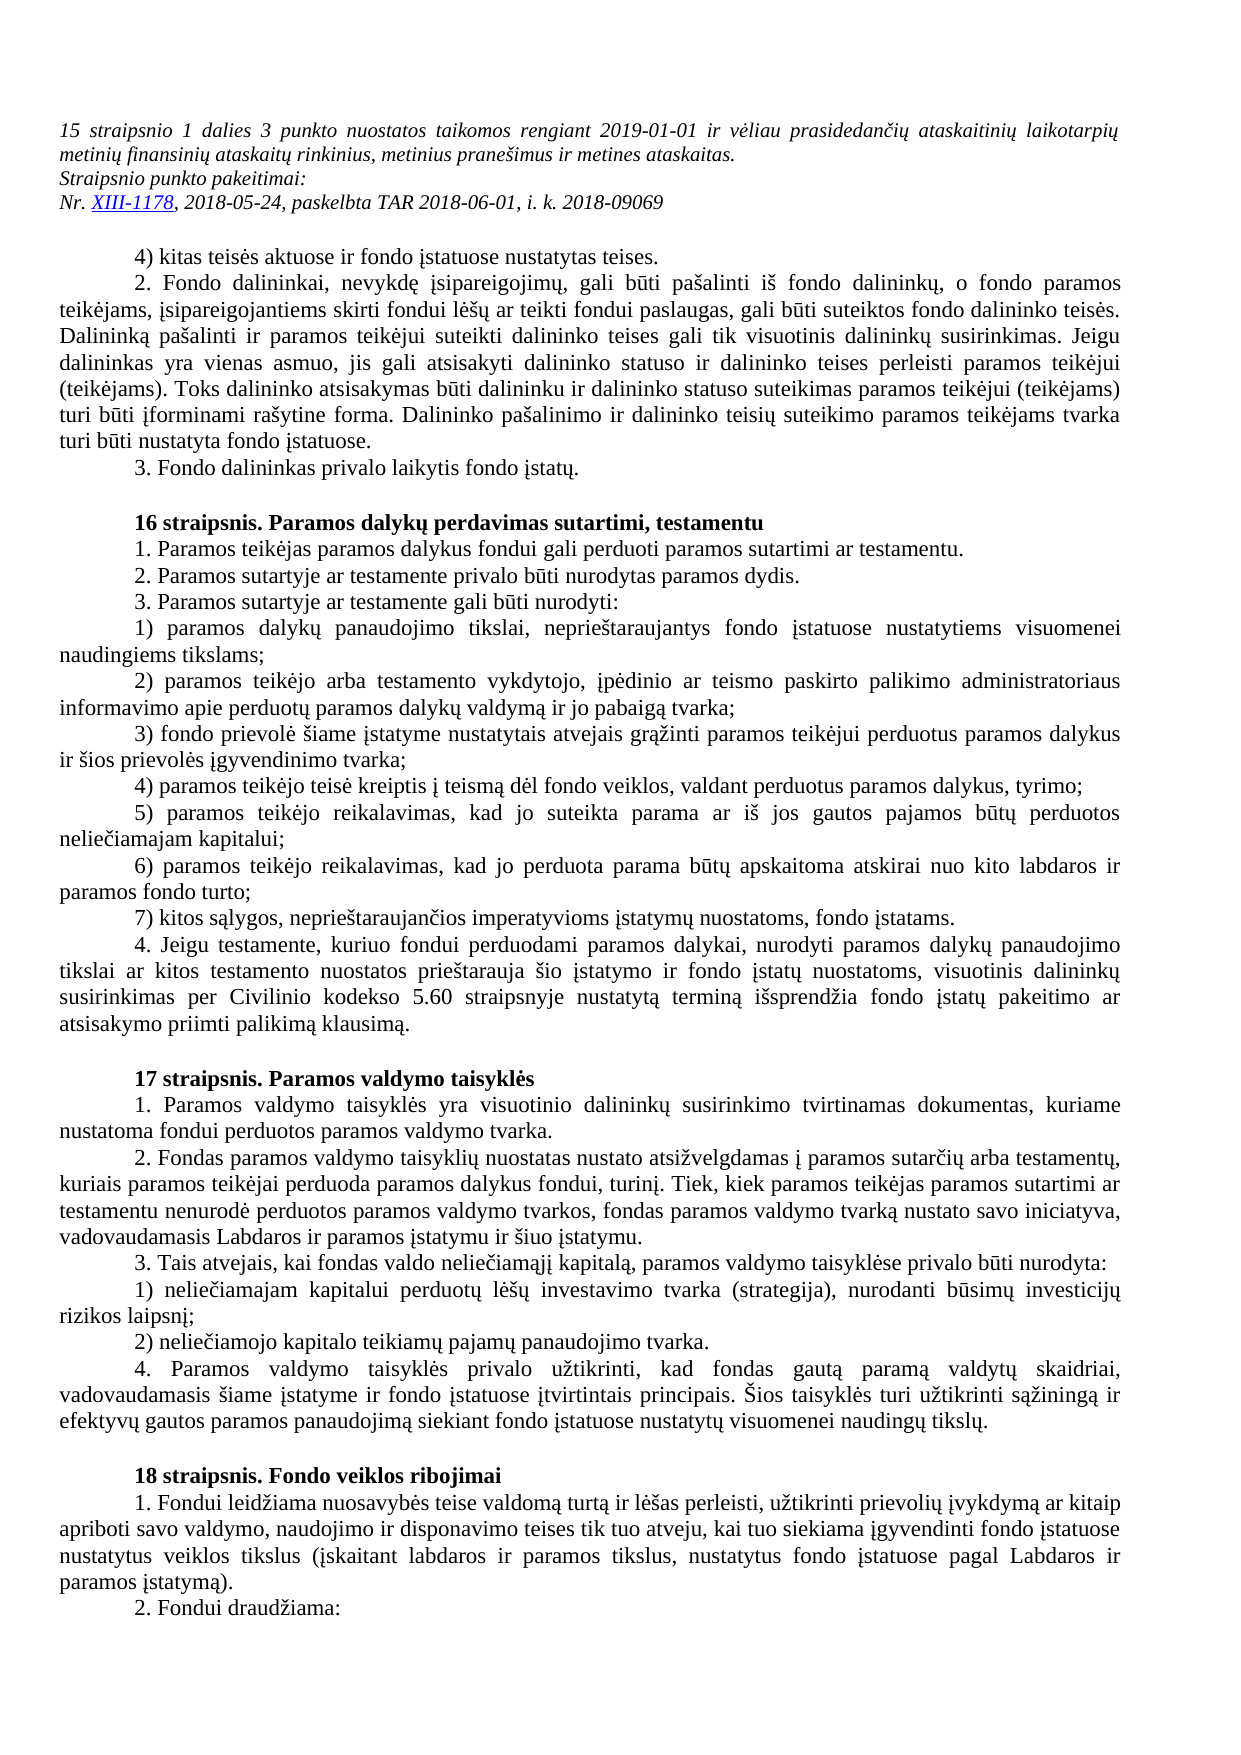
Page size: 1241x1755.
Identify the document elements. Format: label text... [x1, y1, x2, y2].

text 15 straipsnio 1 dalies 3 punkto nuostatos taikomos rengiant 2019-01-01 ir vėliau prasidedančių ataskaitinių laikotarpių metinių finansinių ataskaitų rinkinius, metinius pranešimus ir metines ataskaitas. [59, 118, 1122, 166]
text 1. Paramos valdymo taisyklės yra visuotinio dalininkų susirinkimo tvirtinamas dokumentas, kuriame nustatoma fondui perduotos paramos valdymo tvarka. [59, 1091, 1122, 1144]
text Nr. XIII-1178, 2018-05-24, paskelbta TAR 2018-06-01, i. k. 2018-09069 [59, 190, 1122, 214]
text 4) paramos teikėjo teisė kreiptis į teismą dėl fondo veiklos, valdant perduotus paramos dalykus, tyrimo; [59, 773, 1122, 799]
text 3. Paramos sutartyje ar testamente gali būti nurodyti: [59, 588, 1122, 614]
text 7) kitos sąlygos, neprieštaraujančios imperatyvioms įstatymų nuostatoms, fondo įstatams. [59, 904, 1122, 931]
text 3) fondo prievolė šiame įstatyme nustatytais atvejais grąžinti paramos teikėjui perduotus paramos dalykus ir šios prievolės įgyvendinimo tvarka; [59, 720, 1122, 773]
text 1) neliečiamajam kapitalui perduotų lėšų investavimo tvarka (strategija), nurodanti būsimų investicijų rizikos laipsnį; [59, 1276, 1122, 1328]
text 4. Paramos valdymo taisyklės privalo užtikrinti, kad fondas gautą paramą valdytų skaidriai, vadovaudamasis šiame įstatyme ir fondo įstatuose įtvirtintais principais. Šios taisyklės turi užtikrinti sąžiningą ir efektyvų gautos paramos panaudojimą siekiant fondo įstatuose nustatytų visuomenei naudingų tikslų. [59, 1355, 1122, 1434]
text 1. Paramos teikėjas paramos dalykus fondui gali perduoti paramos sutartimi ar testamentu. [59, 535, 1122, 562]
text 5) paramos teikėjo reikalavimas, kad jo suteikta parama ar iš jos gautos pajamos būtų perduotos neliečiamajam kapitalui; [59, 799, 1122, 852]
text Straipsnio punkto pakeitimai: [59, 166, 1122, 190]
text 1. Fondui leidžiama nuosavybės teise valdomą turtą ir lėšas perleisti, užtikrinti prievolių įvykdymą ar kitaip apriboti savo valdymo, naudojimo ir disponavimo teises tik tuo atveju, kai tuo siekiama įgyvendinti fondo įstatuose nustatytus veiklos tikslus (įskaitant labdaros ir paramos tikslus, nustatytus fondo įstatuose pagal Labdaros ir paramos įstatymą). [59, 1489, 1122, 1594]
text 4. Jeigu testamente, kuriuo fondui perduodami paramos dalykai, nurodyti paramos dalykų panaudojimo tikslai ar kitos testamento nuostatos prieštarauja šio įstatymo ir fondo įstatų nuostatoms, visuotinis dalininkų susirinkimas per Civilinio kodekso 5.60 straipsnyje nustatytą terminą išsprendžia fondo įstatų pakeitimo ar atsisakymo priimti palikimą klausimą. [59, 931, 1122, 1036]
text 4) kitas teisės aktuose ir fondo įstatuose nustatytas teises. [59, 243, 1122, 269]
text 17 straipsnis. Paramos valdymo taisyklės [59, 1065, 1122, 1091]
text 6) paramos teikėjo reikalavimas, kad jo perduota parama būtų apskaitoma atskirai nuo kito labdaros ir paramos fondo turto; [59, 852, 1122, 904]
text 18 straipsnis. Fondo veiklos ribojimai [59, 1463, 1122, 1489]
text 1) paramos dalykų panaudojimo tikslai, neprieštaraujantys fondo įstatuose nustatytiems visuomenei naudingiems tikslams; [59, 614, 1122, 667]
text 2) neliečiamojo kapitalo teikiamų pajamų panaudojimo tvarka. [59, 1328, 1122, 1355]
text 3. Fondo dalininkas privalo laikytis fondo įstatų. [59, 454, 1122, 480]
text 3. Tais atvejais, kai fondas valdo neliečiamąjį kapitalą, paramos valdymo taisyklėse privalo būti nurodyta: [59, 1249, 1122, 1276]
text 16 straipsnis. Paramos dalykų perdavimas sutartimi, testamentu [59, 509, 1122, 535]
text 2) paramos teikėjo arba testamento vykdytojo, įpėdinio ar teismo paskirto palikimo administratoriaus informavimo apie perduotų paramos dalykų valdymą ir jo pabaigą tvarka; [59, 667, 1122, 720]
text 2. Fondui draudžiama: [59, 1594, 1122, 1621]
text 2. Paramos sutartyje ar testamente privalo būti nurodytas paramos dydis. [59, 562, 1122, 588]
text 2. Fondas paramos valdymo taisyklių nuostatas nustato atsižvelgdamas į paramos sutarčių arba testamentų, kuriais paramos teikėjai perduoda paramos dalykus fondui, turinį. Tiek, kiek paramos teikėjas paramos sutartimi ar testamentu nenurodė perduotos paramos valdymo tvarkos, fondas paramos valdymo tvarką nustato savo iniciatyva, vadovaudamasis Labdaros ir paramos įstatymu ir šiuo įstatymu. [59, 1144, 1122, 1249]
text 2. Fondo dalininkai, nevykdę įsipareigojimų, gali būti pašalinti iš fondo dalininkų, o fondo paramos teikėjams, įsipareigojantiems skirti fondui lėšų ar teikti fondui paslaugas, gali būti suteiktos fondo dalininko teisės. Dalininką pašalinti ir paramos teikėjui suteikti dalininko teises gali tik visuotinis dalininkų susirinkimas. Jeigu dalininkas yra vienas asmuo, jis gali atsisakyti dalininko statuso ir dalininko teises perleisti paramos teikėjui (teikėjams). Toks dalininko atsisakymas būti dalininku ir dalininko statuso suteikimas paramos teikėjui (teikėjams) turi būti įforminami rašytine forma. Dalininko pašalinimo ir dalininko teisių suteikimo paramos teikėjams tvarka turi būti nustatyta fondo įstatuose. [59, 269, 1122, 454]
